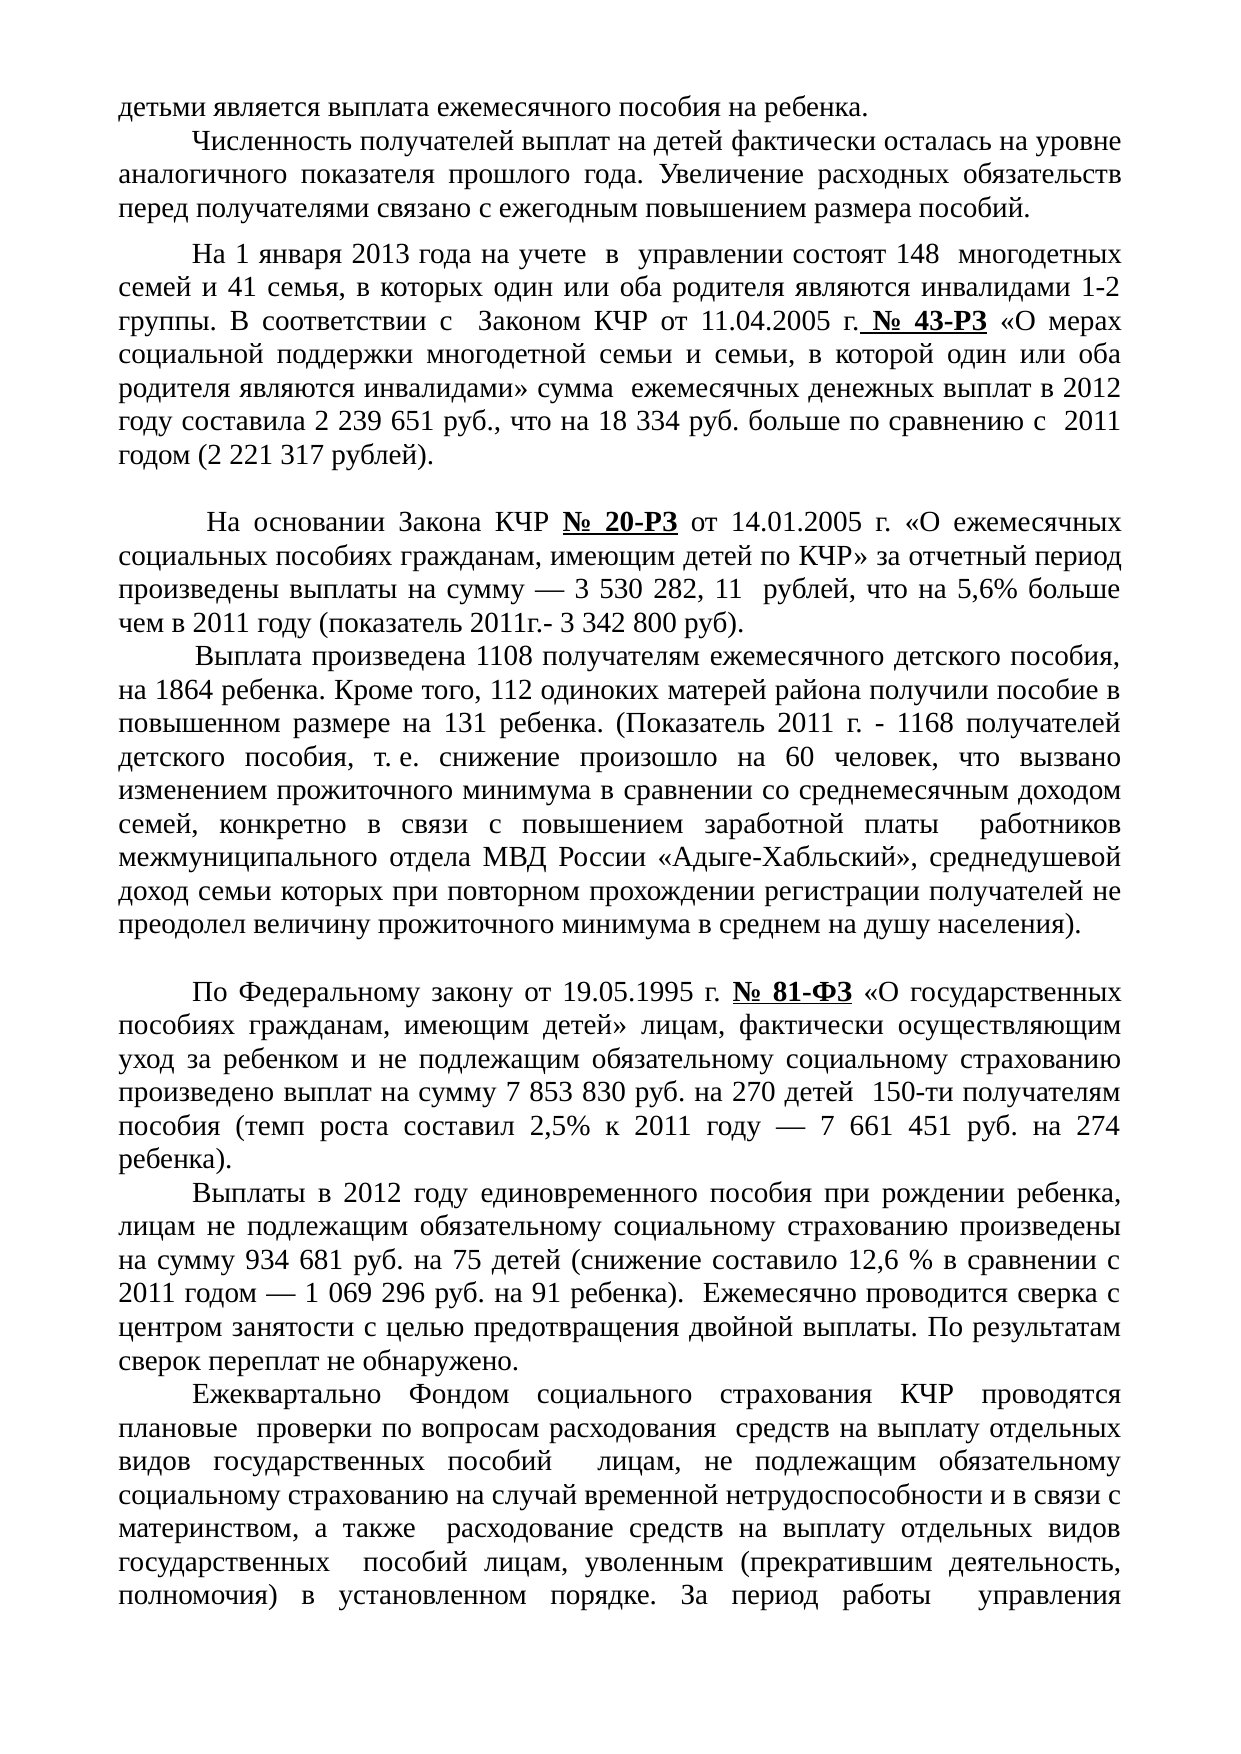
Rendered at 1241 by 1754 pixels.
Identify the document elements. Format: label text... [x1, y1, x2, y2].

text По Федеральному закону от 19.05.1995 г. № 81-ФЗ «О государственных пособиях гражданам, имеющим детей» лицам, фактически осуществляющим уход за ребенком и не подлежащим обязательному социальному страхованию произведено выплат на сумму 7 853 830 руб. на 270 детей 150-ти получателям пособия (темп роста составил 2,5% к 2011 году — 7 661 451 руб. на 274 ребенка). [118, 974, 1122, 1175]
text Численность получателей выплат на детей фактически осталась на уровне аналогичного показателя прошлого года. Увеличение расходных обязательств перед получателями связано с ежегодным повышением размера пособий. [118, 123, 1122, 223]
text Выплаты в 2012 году единовременного пособия при рождении ребенка, лицам не подлежащим обязательному социальному страхованию произведены на сумму 934 681 руб. на 75 детей (снижение составило 12,6 % в сравнении с 2011 годом — 1 069 296 руб. на 91 ребенка). Ежемесячно проводится сверка с центром занятости с целью предотвращения двойной выплаты. По результатам сверок переплат не обнаружено. [118, 1175, 1122, 1376]
text На основании Закона КЧР № 20-РЗ от 14.01.2005 г. «О ежемесячных социальных пособиях гражданам, имеющим детей по КЧР» за отчетный период произведены выплаты на сумму — 3 530 282, 11 рублей, что на 5,6% больше чем в 2011 году (показатель 2011г.- 3 342 800 руб). [118, 504, 1122, 638]
list Выплата произведена 1108 получателям ежемесячного детского пособия, на 1864 ребенка. Кроме того, 112 одиноких матерей района получили пособие в повышенном размере на 131 ребенка. (Показатель 2011 г. - 1168 получателей детского пособия, т. е. снижение произошло на 60 человек, что вызвано изменением прожиточного минимума в сравнении со среднемесячным доходом семей, конкретно в связи с повышением заработной платы работников межмуниципального отдела МВД России «Адыге-Хабльский», среднедушевой доход семьи которых при повторном прохождении регистрации получателей не преодолел величину прожиточного минимума в среднем на душу населения). [81, 638, 1122, 940]
text Ежеквартально Фондом социального страхования КЧР проводятся плановые проверки по вопросам расходования средств на выплату отдельных видов государственных пособий лицам, не подлежащим обязательному социальному страхованию на случай временной нетрудоспособности и в связи с материнством, а также расходование средств на выплату отдельных видов государственных пособий лицам, уволенным (прекратившим деятельность, полномочия) в установленном порядке. За период работы управления [118, 1376, 1122, 1611]
text детьми является выплата ежемесячного пособия на ребенка. [118, 89, 1122, 123]
text На 1 января 2013 года на учете в управлении состоят 148 многодетных семей и 41 семья, в которых один или оба родителя являются инвалидами 1-2 группы. В соответствии с Законом КЧР от 11.04.2005 г. № 43-РЗ «О мерах социальной поддержки многодетной семьи и семьи, в которой один или оба родителя являются инвалидами» сумма ежемесячных денежных выплат в 2012 году составила 2 239 651 руб., что на 18 334 руб. больше по сравнению с 2011 годом (2 221 317 рублей). [118, 236, 1122, 471]
